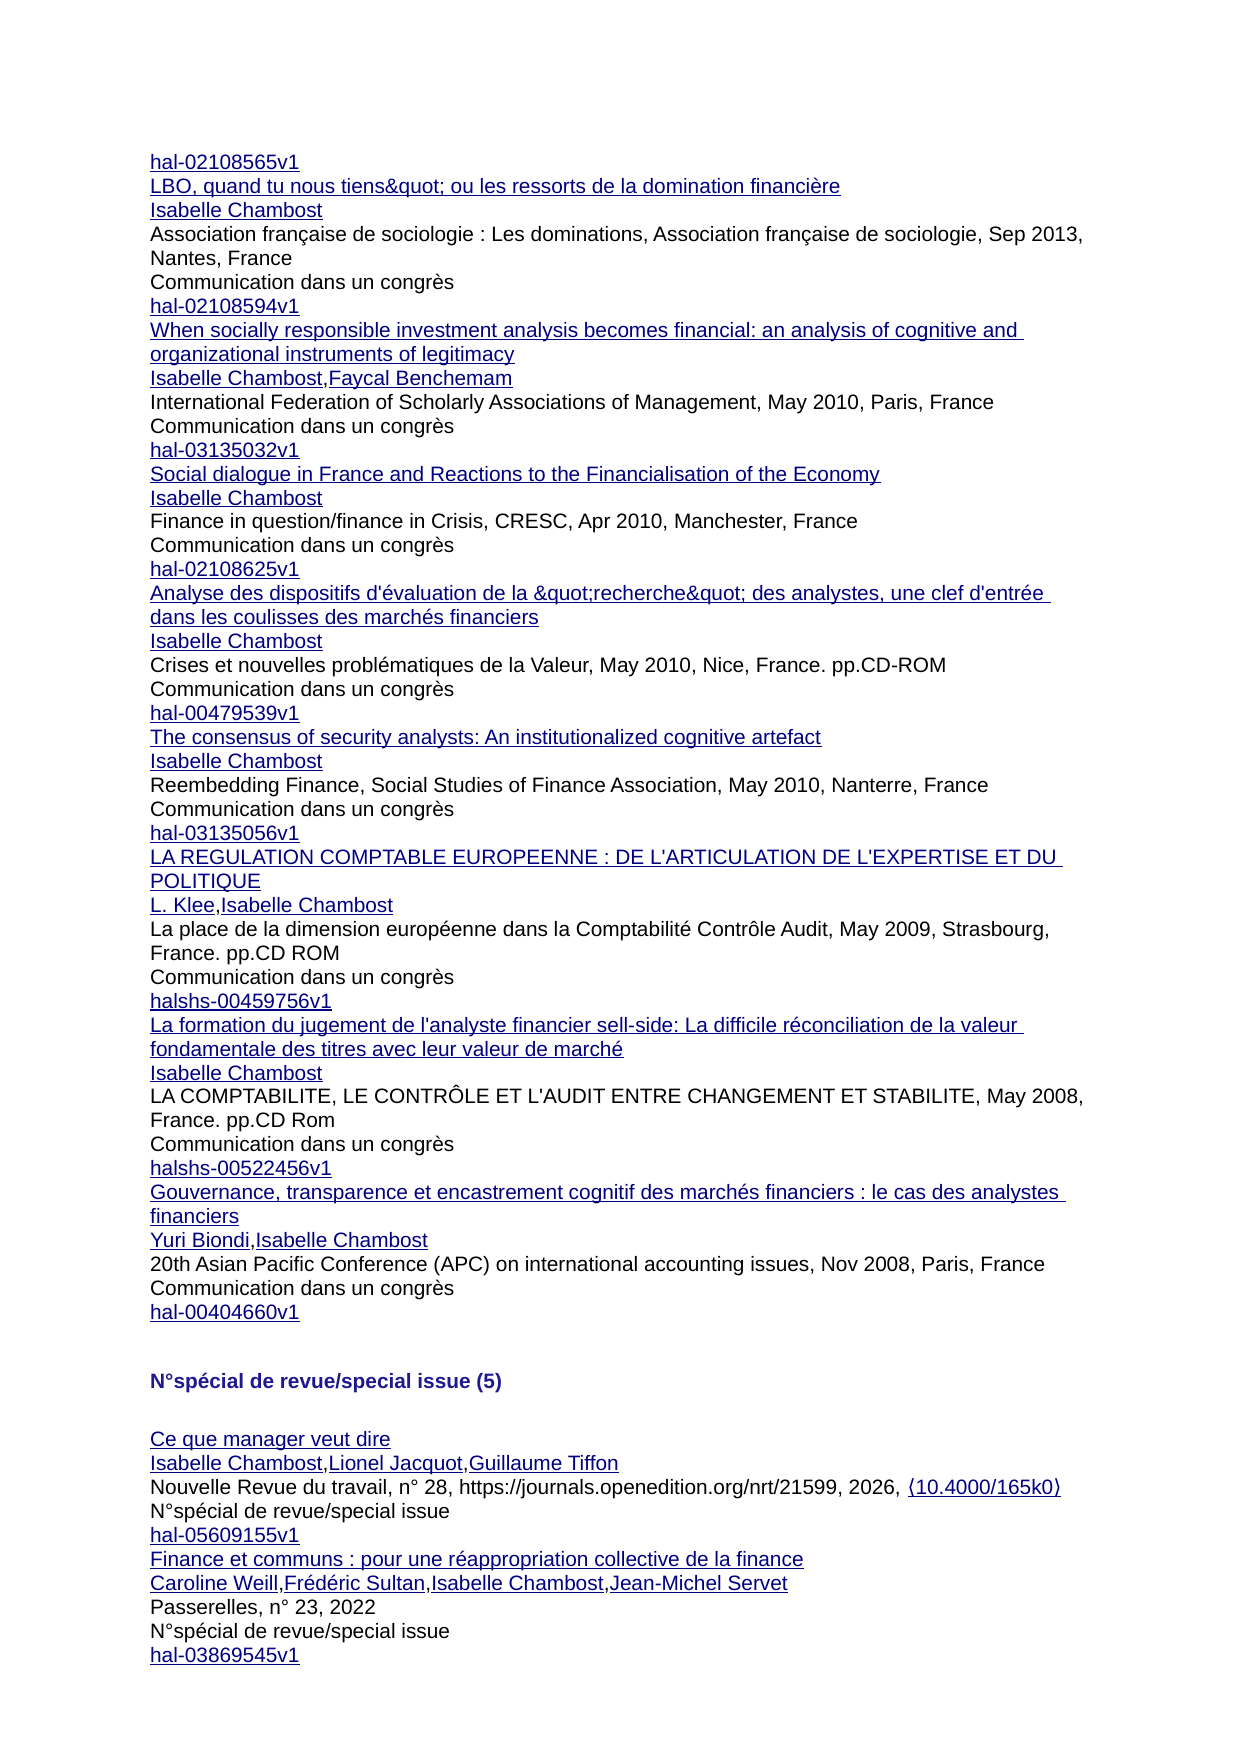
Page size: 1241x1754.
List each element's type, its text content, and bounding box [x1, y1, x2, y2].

table_cell LBO, quand tu nous tiens&quot; ou les ressorts de la domination financière Isabelle Chambost Association française de sociologie : Les dominations, Association française de sociologie, Sep 2013, Nantes, France Communication dans un congrès hal-02108594v1 [150, 174, 1090, 318]
table_header Ce que manager veut dire Isabelle Chambost,Lionel Jacquot,Guillaume Tiffon Nouvelle Revue du travail, n° 28, https://journals.openedition.org/nrt/21599, 2026, ⟨10.4000/165k0⟩ N°spécial de revue/special issue hal-05609155v1 [150, 1427, 1090, 1547]
table_cell Gouvernance, transparence et encastrement cognitif des marchés financiers : le cas des analystes financiers Yuri Biondi,Isabelle Chambost 20th Asian Pacific Conference (APC) on international accounting issues, Nov 2008, Paris, France Communication dans un congrès hal-00404660v1 [150, 1180, 1090, 1324]
table_cell Social dialogue in France and Reactions to the Financialisation of the Economy Isabelle Chambost Finance in question/finance in Crisis, CRESC, Apr 2010, Manchester, France Communication dans un congrès hal-02108625v1 [150, 461, 1090, 581]
table_cell hal-02108565v1 [150, 150, 1090, 174]
table_cell The consensus of security analysts: An institutionalized cognitive artefact Isabelle Chambost Reembedding Finance, Social Studies of Finance Association, May 2010, Nanterre, France Communication dans un congrès hal-03135056v1 [150, 725, 1090, 845]
subtitle N°spécial de revue/special issue (5) [150, 1369, 1090, 1393]
table_cell Finance et communs : pour une réappropriation collective de la finance Caroline Weill,Frédéric Sultan,Isabelle Chambost,Jean-Michel Servet Passerelles, n° 23, 2022 N°spécial de revue/special issue hal-03869545v1 [150, 1547, 1090, 1667]
table_cell LA REGULATION COMPTABLE EUROPEENNE : DE L'ARTICULATION DE L'EXPERTISE ET DU POLITIQUE L. Klee,Isabelle Chambost La place de la dimension européenne dans la Comptabilité Contrôle Audit, May 2009, Strasbourg, France. pp.CD ROM Communication dans un congrès halshs-00459756v1 [150, 845, 1090, 1012]
table_cell When socially responsible investment analysis becomes financial: an analysis of cognitive and organizational instruments of legitimacy Isabelle Chambost,Faycal Benchemam International Federation of Scholarly Associations of Management, May 2010, Paris, France Communication dans un congrès hal-03135032v1 [150, 318, 1090, 461]
table_cell Analyse des dispositifs d'évaluation de la &quot;recherche&quot; des analystes, une clef d'entrée dans les coulisses des marchés financiers Isabelle Chambost Crises et nouvelles problématiques de la Valeur, May 2010, Nice, France. pp.CD-ROM Communication dans un congrès hal-00479539v1 [150, 581, 1090, 725]
table_cell La formation du jugement de l'analyste financier sell-side: La difficile réconciliation de la valeur fondamentale des titres avec leur valeur de marché Isabelle Chambost LA COMPTABILITE, LE CONTRÔLE ET L'AUDIT ENTRE CHANGEMENT ET STABILITE, May 2008, France. pp.CD Rom Communication dans un congrès halshs-00522456v1 [150, 1013, 1090, 1180]
